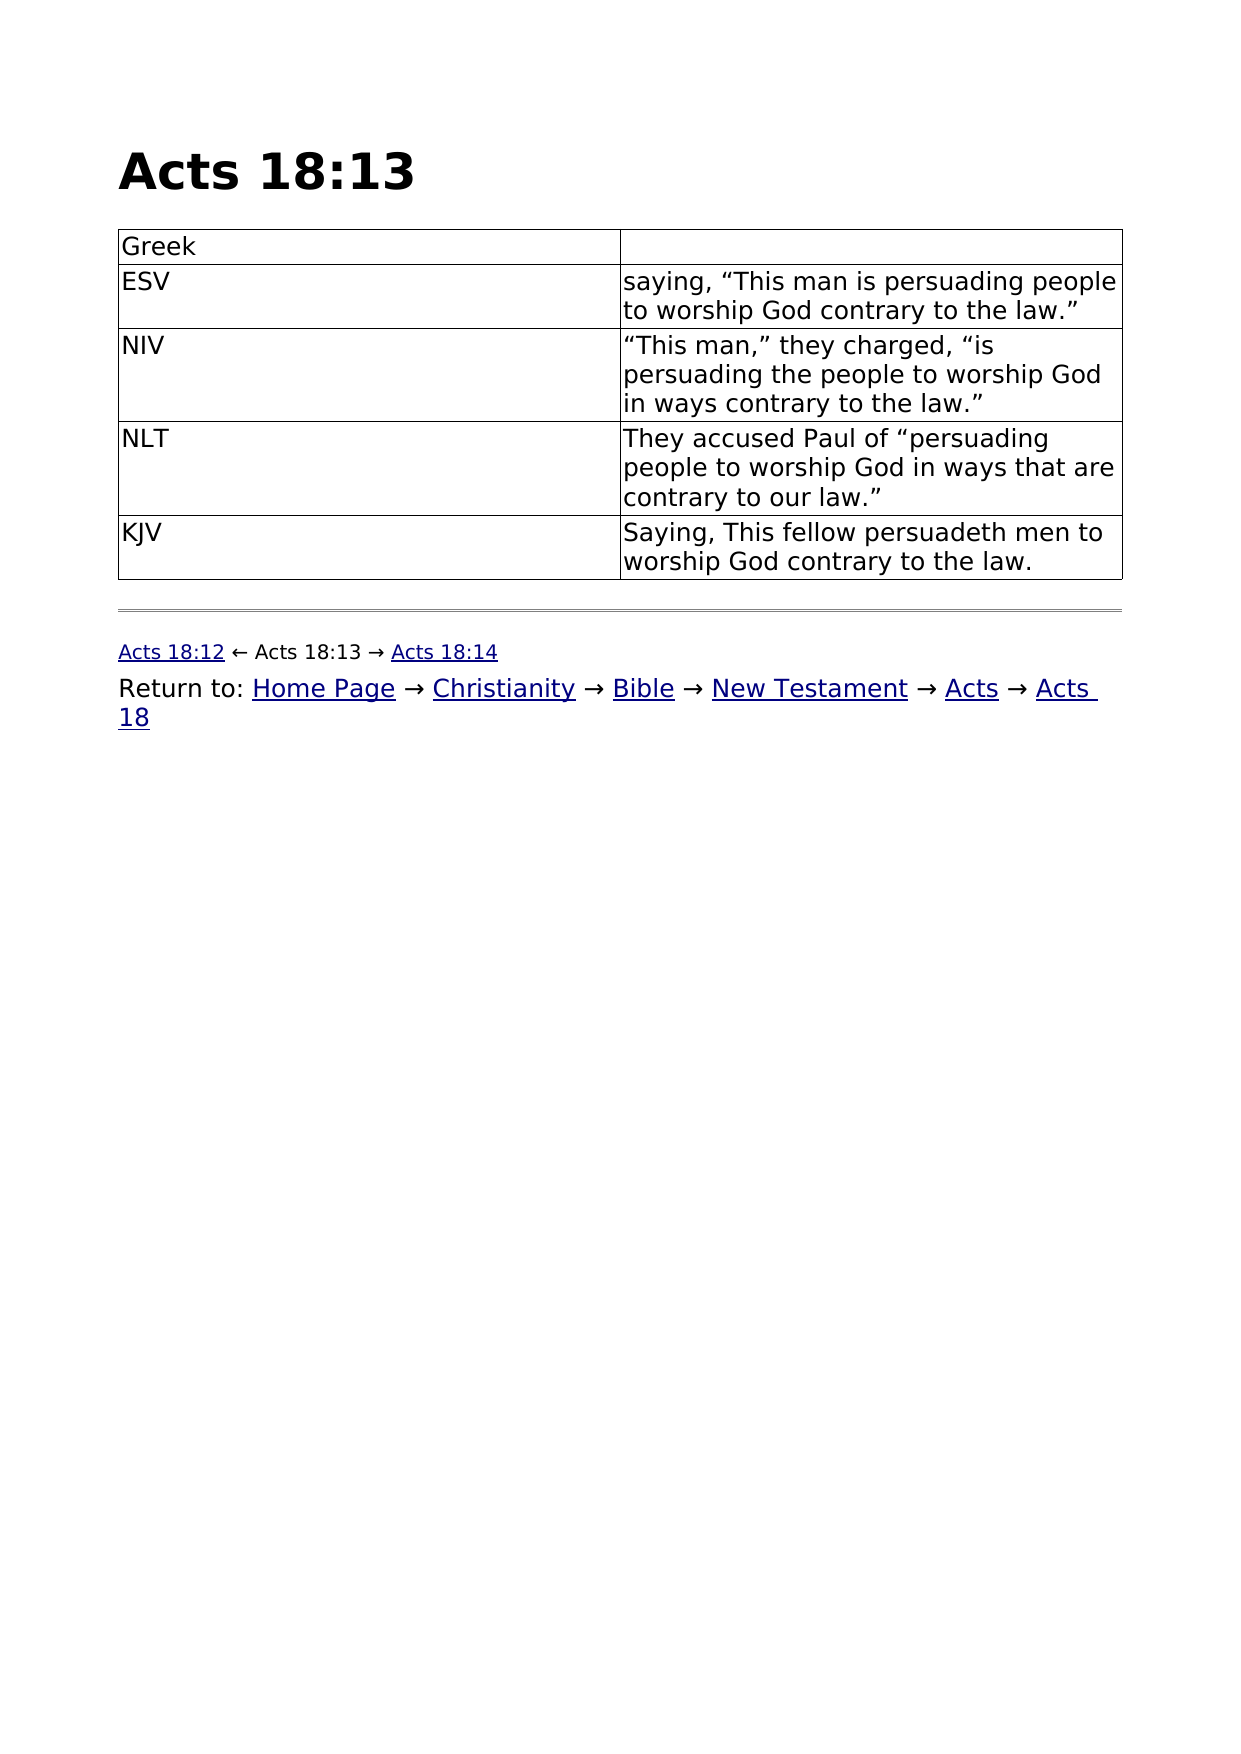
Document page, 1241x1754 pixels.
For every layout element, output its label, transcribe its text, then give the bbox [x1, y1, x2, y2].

table_cell ESV [119, 265, 620, 328]
table_cell saying, “This man is persuading people to worship God contrary to the law.” [621, 265, 1122, 328]
table_header [621, 230, 1122, 264]
text Return to: Home Page → Christianity → Bible → New Testament → Acts → Acts 18 [118, 674, 1122, 733]
table_cell “This man,” they charged, “is persuading the people to worship God in ways contrary to the law.” [621, 329, 1122, 421]
table_header Greek [119, 230, 620, 264]
table_cell They accused Paul of “persuading people to worship God in ways that are contrary to our law.” [621, 422, 1122, 515]
text Acts 18:12 ← Acts 18:13 → Acts 18:14 [118, 640, 1122, 674]
table_cell KJV [119, 516, 620, 579]
table_cell NLT [119, 422, 620, 515]
table_cell NIV [119, 329, 620, 421]
table_cell Saying, This fellow persuadeth men to worship God contrary to the law. [621, 516, 1122, 579]
subtitle Acts 18:13 [118, 143, 1122, 201]
